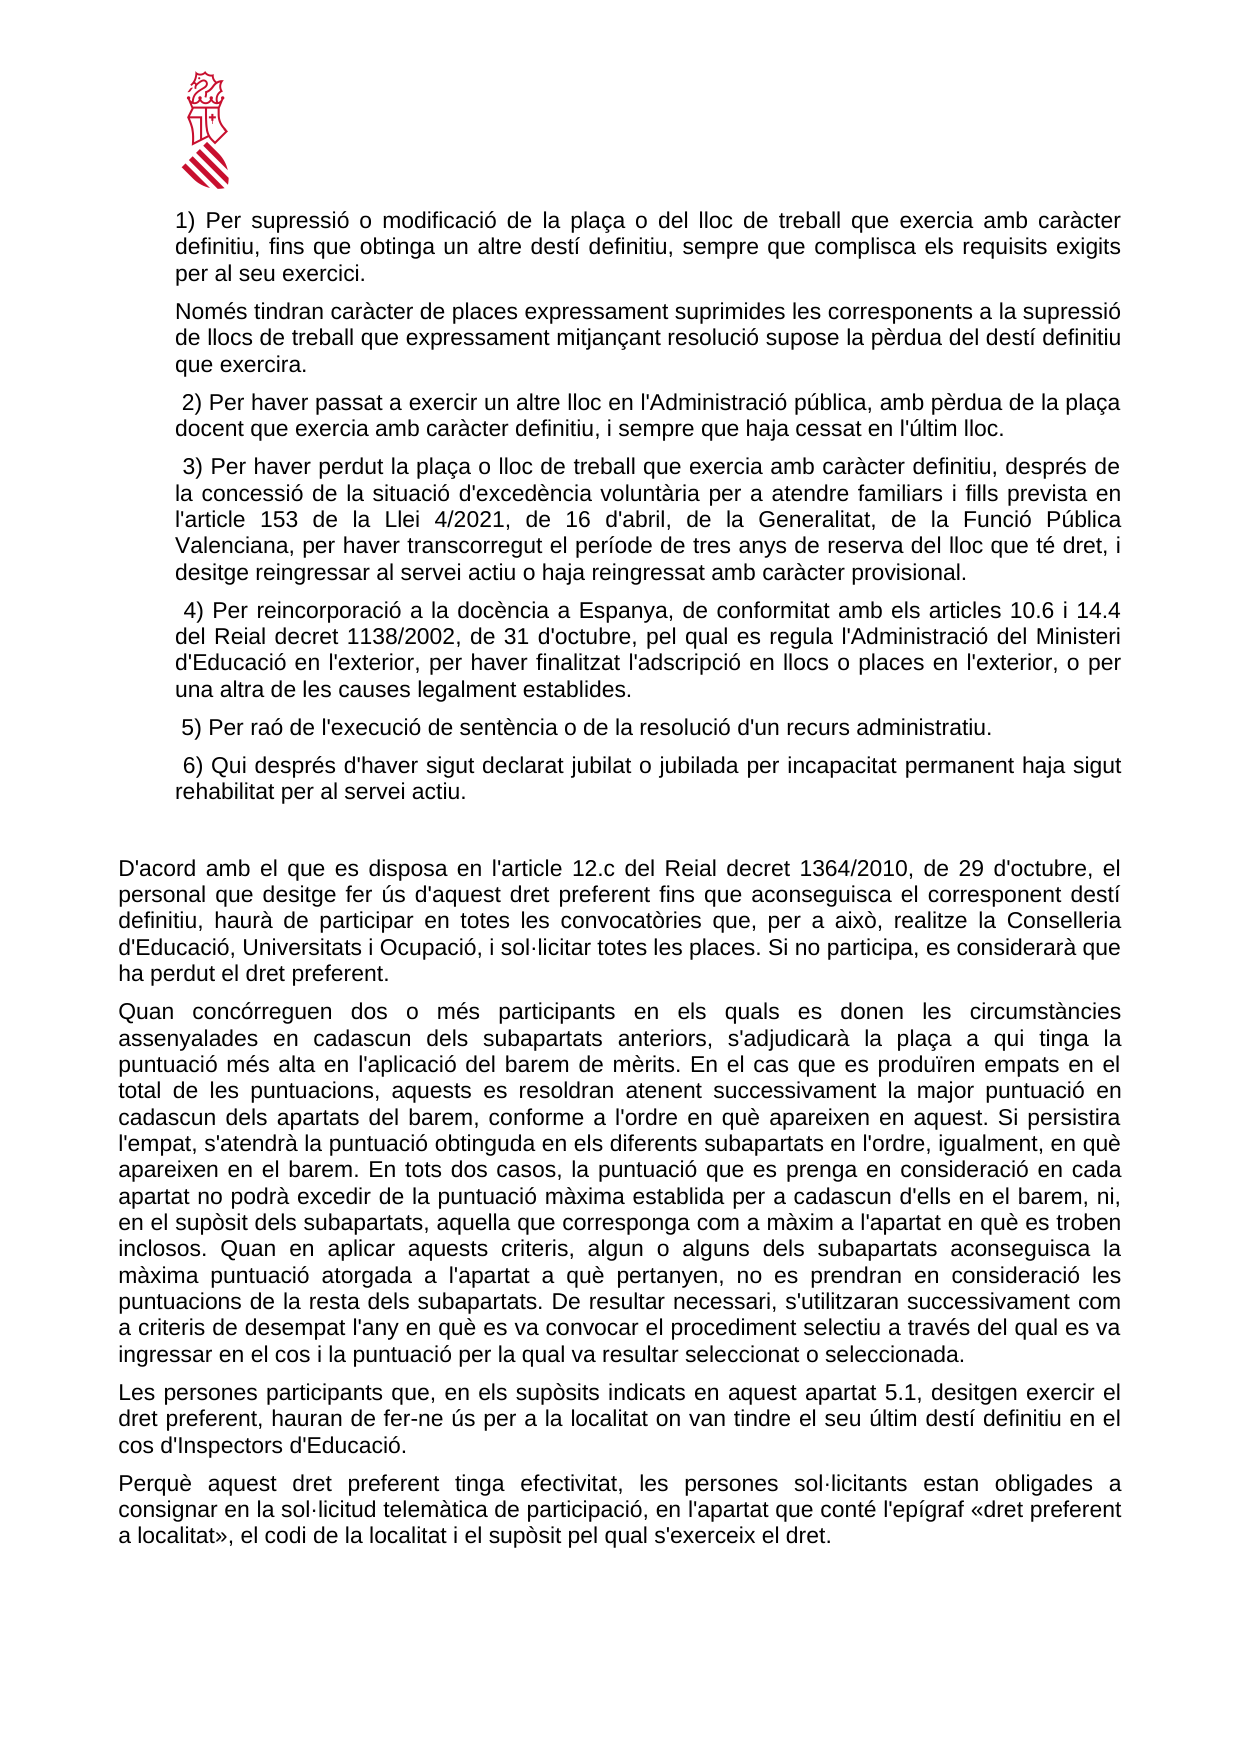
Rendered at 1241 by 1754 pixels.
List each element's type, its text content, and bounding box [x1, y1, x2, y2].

text Quan concórreguen dos o més participants en els quals es donen les circumstàncies assenyalades en cadascun dels subapartats anteriors, s'adjudicarà la plaça a qui tinga la puntuació més alta en l'aplicació del barem de mèrits. En el cas que es produïren empats en el total de les puntuacions, aquests es resoldran atenent successivament la major puntuació en cadascun dels apartats del barem, conforme a l'ordre en què apareixen en aquest. Si persistira l'empat, s'atendrà la puntuació obtinguda en els diferents subapartats en l'ordre, igualment, en què apareixen en el barem. En tots dos casos, la puntuació que es prenga en consideració en cada apartat no podrà excedir de la puntuació màxima establida per a cadascun d'ells en el barem, ni, en el supòsit dels subapartats, aquella que corresponga com a màxim a l'apartat en què es troben inclosos. Quan en aplicar aquests criteris, algun o alguns dels subapartats aconseguisca la màxima puntuació atorgada a l'apartat a què pertanyen, no es prendran en consideració les puntuacions de la resta dels subapartats. De resultar necessari, s'utilitzaran successivament com a criteris de desempat l'any en què es va convocar el procediment selectiu a través del qual es va ingressar en el cos i la puntuació per la qual va resultar seleccionat o seleccionada. [118, 998, 1122, 1367]
list 4) Per reincorporació a la docència a Espanya, de conformitat amb els articles 10.6 i 14.4 del Reial decret 1138/2002, de 31 d'octubre, pel qual es regula l'Administració del Ministeri d'Educació en l'exterior, per haver finalitzat l'adscripció en llocs o places en l'exterior, o per una altra de les causes legalment establides. [175, 597, 1122, 702]
list 2) Per haver passat a exercir un altre lloc en l'Administració pública, amb pèrdua de la plaça docent que exercia amb caràcter definitiu, i sempre que haja cessat en l'últim lloc. [175, 389, 1122, 441]
list 5) Per raó de l'execució de sentència o de la resolució d'un recurs administratiu. [175, 714, 1122, 740]
list Només tindran caràcter de places expressament suprimides les corresponents a la supressió de llocs de treball que expressament mitjançant resolució supose la pèrdua del destí definitiu que exercira. [175, 298, 1122, 377]
text Perquè aquest dret preferent tinga efectivitat, les persones sol·licitants estan obligades a consignar en la sol·licitud telemàtica de participació, en l'apartat que conté l'epígraf «dret preferent a localitat», el codi de la localitat i el supòsit pel qual s'exerceix el dret. [118, 1470, 1122, 1549]
list 3) Per haver perdut la plaça o lloc de treball que exercia amb caràcter definitiu, després de la concessió de la situació d'excedència voluntària per a atendre familiars i fills prevista en l'article 153 de la Llei 4/2021, de 16 d'abril, de la Generalitat, de la Funció Pública Valenciana, per haver transcorregut el període de tres anys de reserva del lloc que té dret, i desitge reingressar al servei actiu o haja reingressat amb caràcter provisional. [175, 453, 1122, 585]
text Les persones participants que, en els supòsits indicats en aquest apartat 5.1, desitgen exercir el dret preferent, hauran de fer-ne ús per a la localitat on van tindre el seu últim destí definitiu en el cos d'Inspectors d'Educació. [118, 1379, 1122, 1458]
list 6) Qui després d'haver sigut declarat jubilat o jubilada per incapacitat permanent haja sigut rehabilitat per al servei actiu. [175, 752, 1122, 805]
picture [181, 70, 229, 189]
list 1) Per supressió o modificació de la plaça o del lloc de treball que exercia amb caràcter definitiu, fins que obtinga un altre destí definitiu, sempre que complisca els requisits exigits per al seu exercici. [175, 207, 1122, 286]
text D'acord amb el que es disposa en l'article 12.c del Reial decret 1364/2010, de 29 d'octubre, el personal que desitge fer ús d'aquest dret preferent fins que aconseguisca el corresponent destí definitiu, haurà de participar en totes les convocatòries que, per a això, realitze la Conselleria d'Educació, Universitats i Ocupació, i sol·licitar totes les places. Si no participa, es considerarà que ha perdut el dret preferent. [118, 854, 1122, 986]
